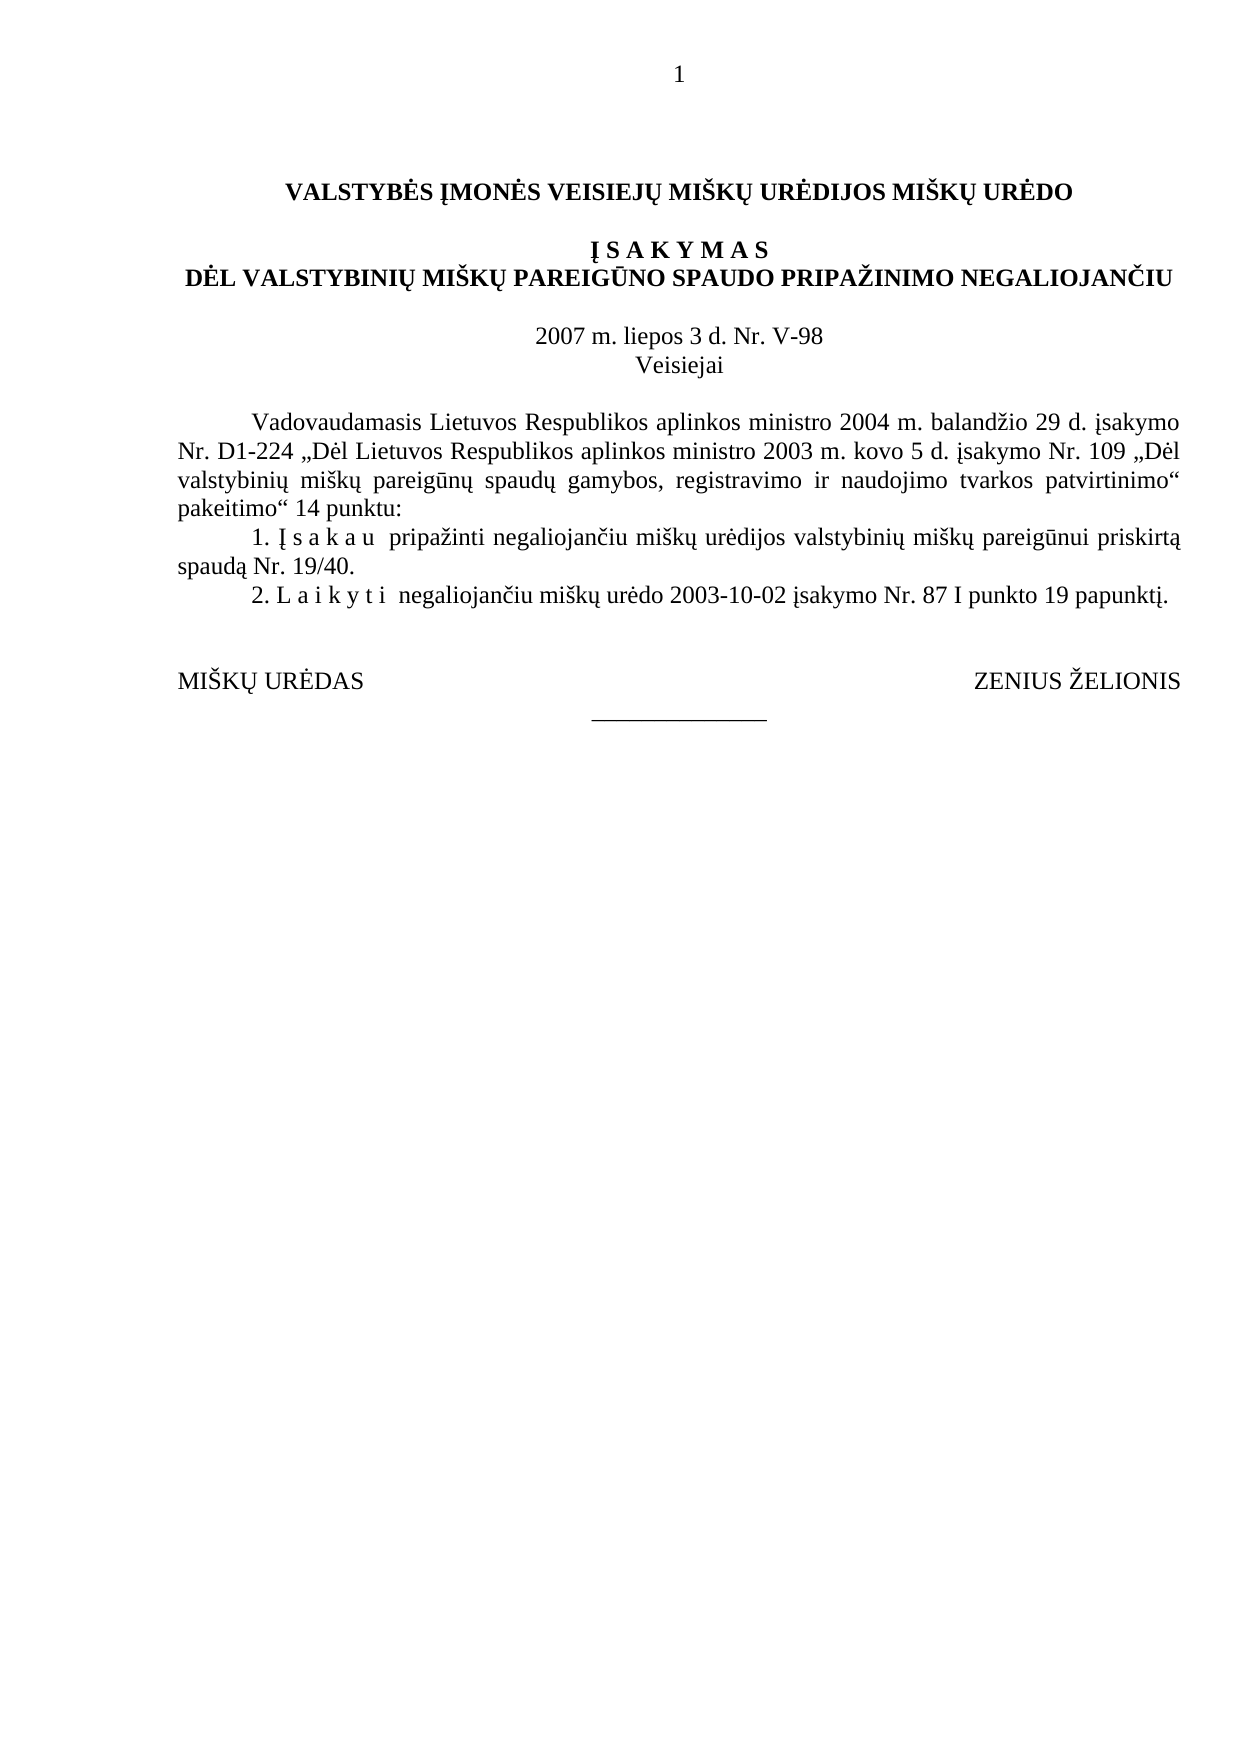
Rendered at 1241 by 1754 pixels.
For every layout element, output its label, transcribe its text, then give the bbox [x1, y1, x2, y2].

text 2007 m. liepos 3 d. Nr. V-98 [177, 321, 1181, 350]
text Į S A K Y M A S [177, 235, 1181, 263]
text ______________ [177, 695, 1181, 723]
text MIŠKŲ URĖDAS ZENIUS ŽELIONIS [177, 666, 1181, 695]
text 1. Įsakau pripažinti negaliojančiu miškų urėdijos valstybinių miškų pareigūnui priskirtą spaudą Nr. 19/40. [177, 522, 1181, 580]
text Vadovaudamasis Lietuvos Respublikos aplinkos ministro 2004 m. balandžio 29 d. įsakymo Nr. D1-224 „Dėl Lietuvos Respublikos aplinkos ministro 2003 m. kovo 5 d. įsakymo Nr. 109 „Dėl valstybinių miškų pareigūnų spaudų gamybos, registravimo ir naudojimo tvarkos patvirtinimo“ pakeitimo“ 14 punktu: [177, 407, 1181, 522]
text DĖL VALSTYBINIŲ MIŠKŲ PAREIGŪNO SPAUDO PRIPAŽINIMO NEGALIOJANČIU [177, 263, 1181, 292]
text 2. Laikyti negaliojančiu miškų urėdo 2003-10-02 įsakymo Nr. 87 I punkto 19 papunktį. [177, 580, 1181, 608]
text VALSTYBĖS ĮMONĖS VEISIEJŲ MIŠKŲ URĖDIJOS MIŠKŲ URĖDO [177, 177, 1181, 206]
text Veisiejai [177, 350, 1181, 378]
